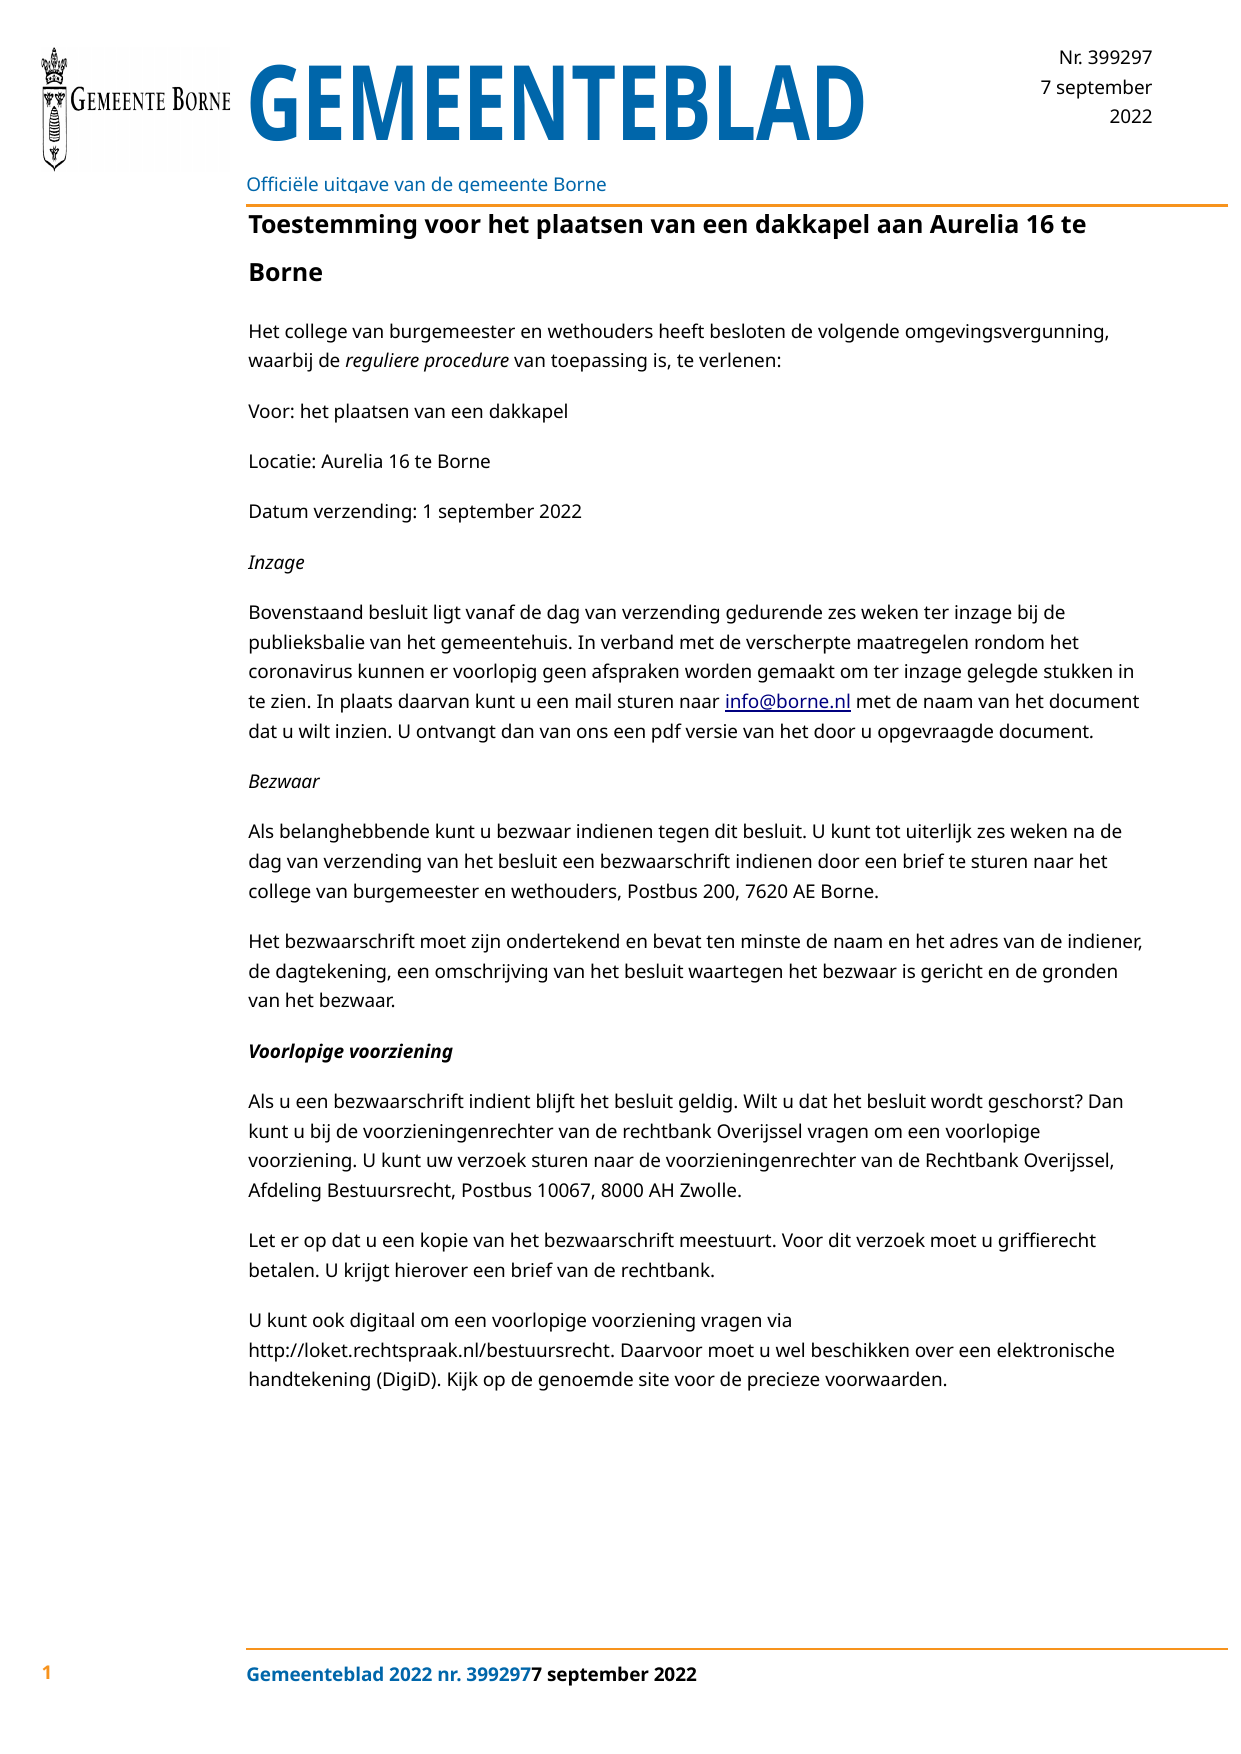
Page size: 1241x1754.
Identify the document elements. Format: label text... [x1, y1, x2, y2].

text Datum verzending: 1 september 2022 [248, 499, 1152, 524]
text U kunt ook digitaal om een voorlopige voorziening vragen via http://loket.rechtspraak.nl/bestuursrecht. Daarvoor moet u wel beschikken over een elektronische handtekening (DigiD). Kijk op de genoemde site voor de precieze voorwaarden. [248, 1307, 1152, 1392]
text Locatie: Aurelia 16 te Borne [248, 448, 1152, 474]
picture [41, 47, 231, 172]
text Als belanghebbende kunt u bezwaar indienen tegen dit besluit. U kunt tot uiterlijk zes weken na de dag van verzending van het besluit een bezwaarschrift indienen door een brief te sturen naar het college van burgemeester en wethouders, Postbus 200, 7620 AE Borne. [248, 819, 1152, 904]
text Inzage [248, 549, 1152, 575]
text Voor: het plaatsen van een dakkapel [248, 398, 1152, 424]
text Het bezwaarschrift moet zijn ondertekend en bevat ten minste de naam en het adres van de indiener, de dagtekening, een omschrijving van het besluit waartegen het bezwaar is gericht en de gronden van het bezwaar. [248, 928, 1152, 1013]
text Let er op dat u een kopie van het bezwaarschrift meestuurt. Voor dit verzoek moet u griffierecht betalen. U krijgt hierover een brief van de rechtbank. [248, 1227, 1152, 1283]
text Als u een bezwaarschrift indient blijft het besluit geldig. Wilt u dat het besluit wordt geschorst? Dan kunt u bij de voorzieningenrechter van de rechtbank Overijssel vragen om een voorlopige voorziening. U kunt uw verzoek sturen naar de voorzieningenrechter van de Rechtbank Overijssel, Afdeling Bestuursrecht, Postbus 10067, 8000 AH Zwolle. [248, 1088, 1152, 1203]
text Bovenstaand besluit ligt vanaf de dag van verzending gedurende zes weken ter inzage bij de publieksbalie van het gemeentehuis. In verband met de verscherpte maatregelen rondom het coronavirus kunnen er voorlopig geen afspraken worden gemaakt om ter inzage gelegde stukken in te zien. In plaats daarvan kunt u een mail sturen naar info@borne.nl met de naam van het document dat u wilt inzien. U ontvangt dan van ons een pdf versie van het door u opgevraagde document. [248, 599, 1152, 744]
text Voorlopige voorziening [248, 1038, 1152, 1064]
text Het college van burgemeester en wethouders heeft besloten de volgende omgevingsvergunning, waarbij de reguliere procedure van toepassing is, te verlenen: [248, 318, 1152, 373]
text Toestemming voor het plaatsen van een dakkapel aan Aurelia 16 te Borne [248, 207, 1152, 288]
text Bezwaar [248, 768, 1152, 794]
